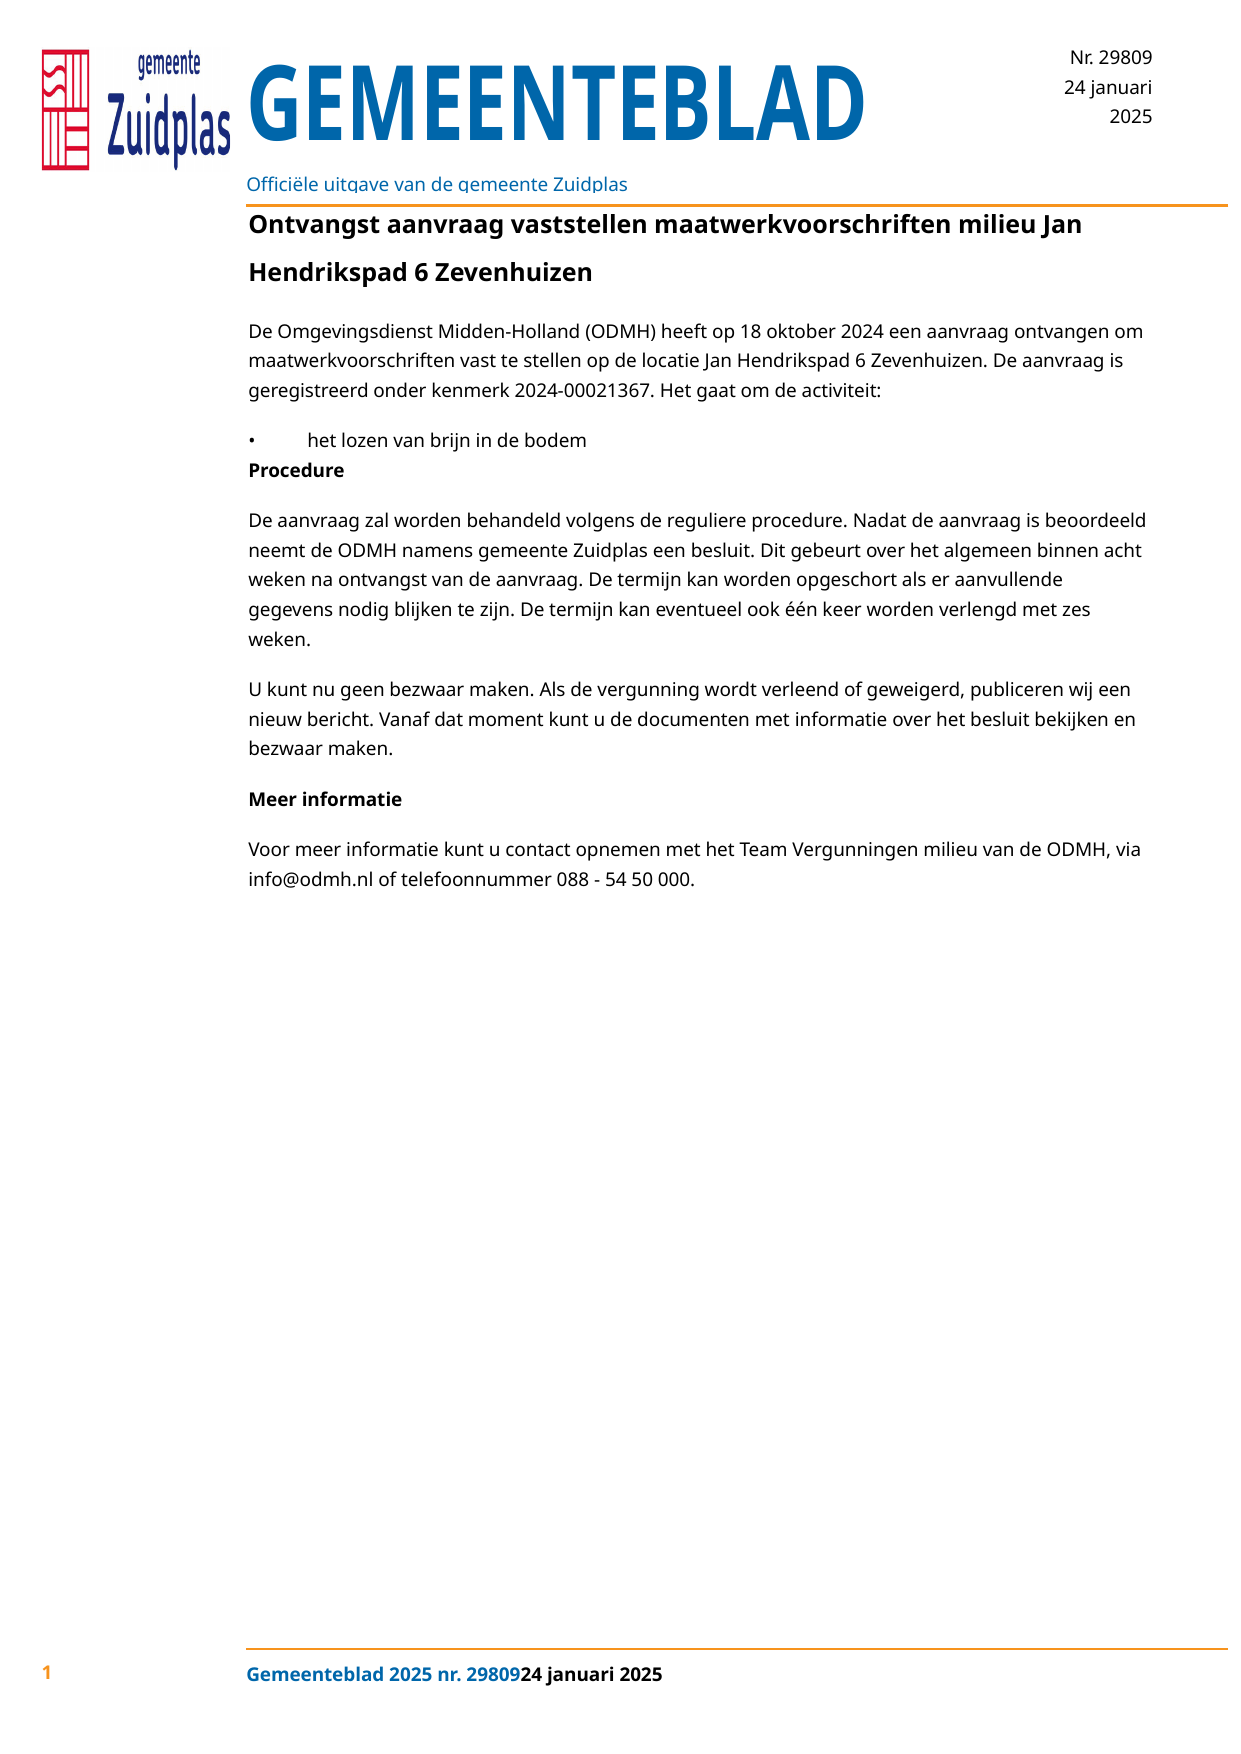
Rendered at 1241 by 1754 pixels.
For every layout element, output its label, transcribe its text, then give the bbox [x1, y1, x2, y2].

list het lozen van brijn in de bodem [248, 427, 1152, 453]
text Meer informatie [248, 786, 1152, 812]
text De aanvraag zal worden behandeld volgens de reguliere procedure. Nadat de aanvraag is beoordeeld neemt de ODMH namens gemeente Zuidplas een besluit. Dit gebeurt over het algemeen binnen acht weken na ontvangst van de aanvraag. De termijn kan worden opgeschort als er aanvullende gegevens nodig blijken te zijn. De termijn kan eventueel ook één keer worden verlengd met zes weken. [248, 507, 1152, 652]
picture [41, 47, 231, 172]
text Ontvangst aanvraag vaststellen maatwerkvoorschriften milieu Jan Hendrikspad 6 Zevenhuizen [248, 207, 1152, 288]
text De Omgevingsdienst Midden-Holland (ODMH) heeft op 18 oktober 2024 een aanvraag ontvangen om maatwerkvoorschriften vast te stellen op de locatie Jan Hendrikspad 6 Zevenhuizen. De aanvraag is geregistreerd onder kenmerk 2024-00021367. Het gaat om de activiteit: [248, 318, 1152, 403]
text U kunt nu geen bezwaar maken. Als de vergunning wordt verleend of geweigerd, publiceren wij een nieuw bericht. Vanaf dat moment kunt u de documenten met informatie over het besluit bekijken en bezwaar maken. [248, 676, 1152, 761]
text Voor meer informatie kunt u contact opnemen met het Team Vergunningen milieu van de ODMH, via info@odmh.nl of telefoonnummer 088 - 54 50 000. [248, 836, 1152, 892]
text Procedure [248, 457, 1152, 483]
